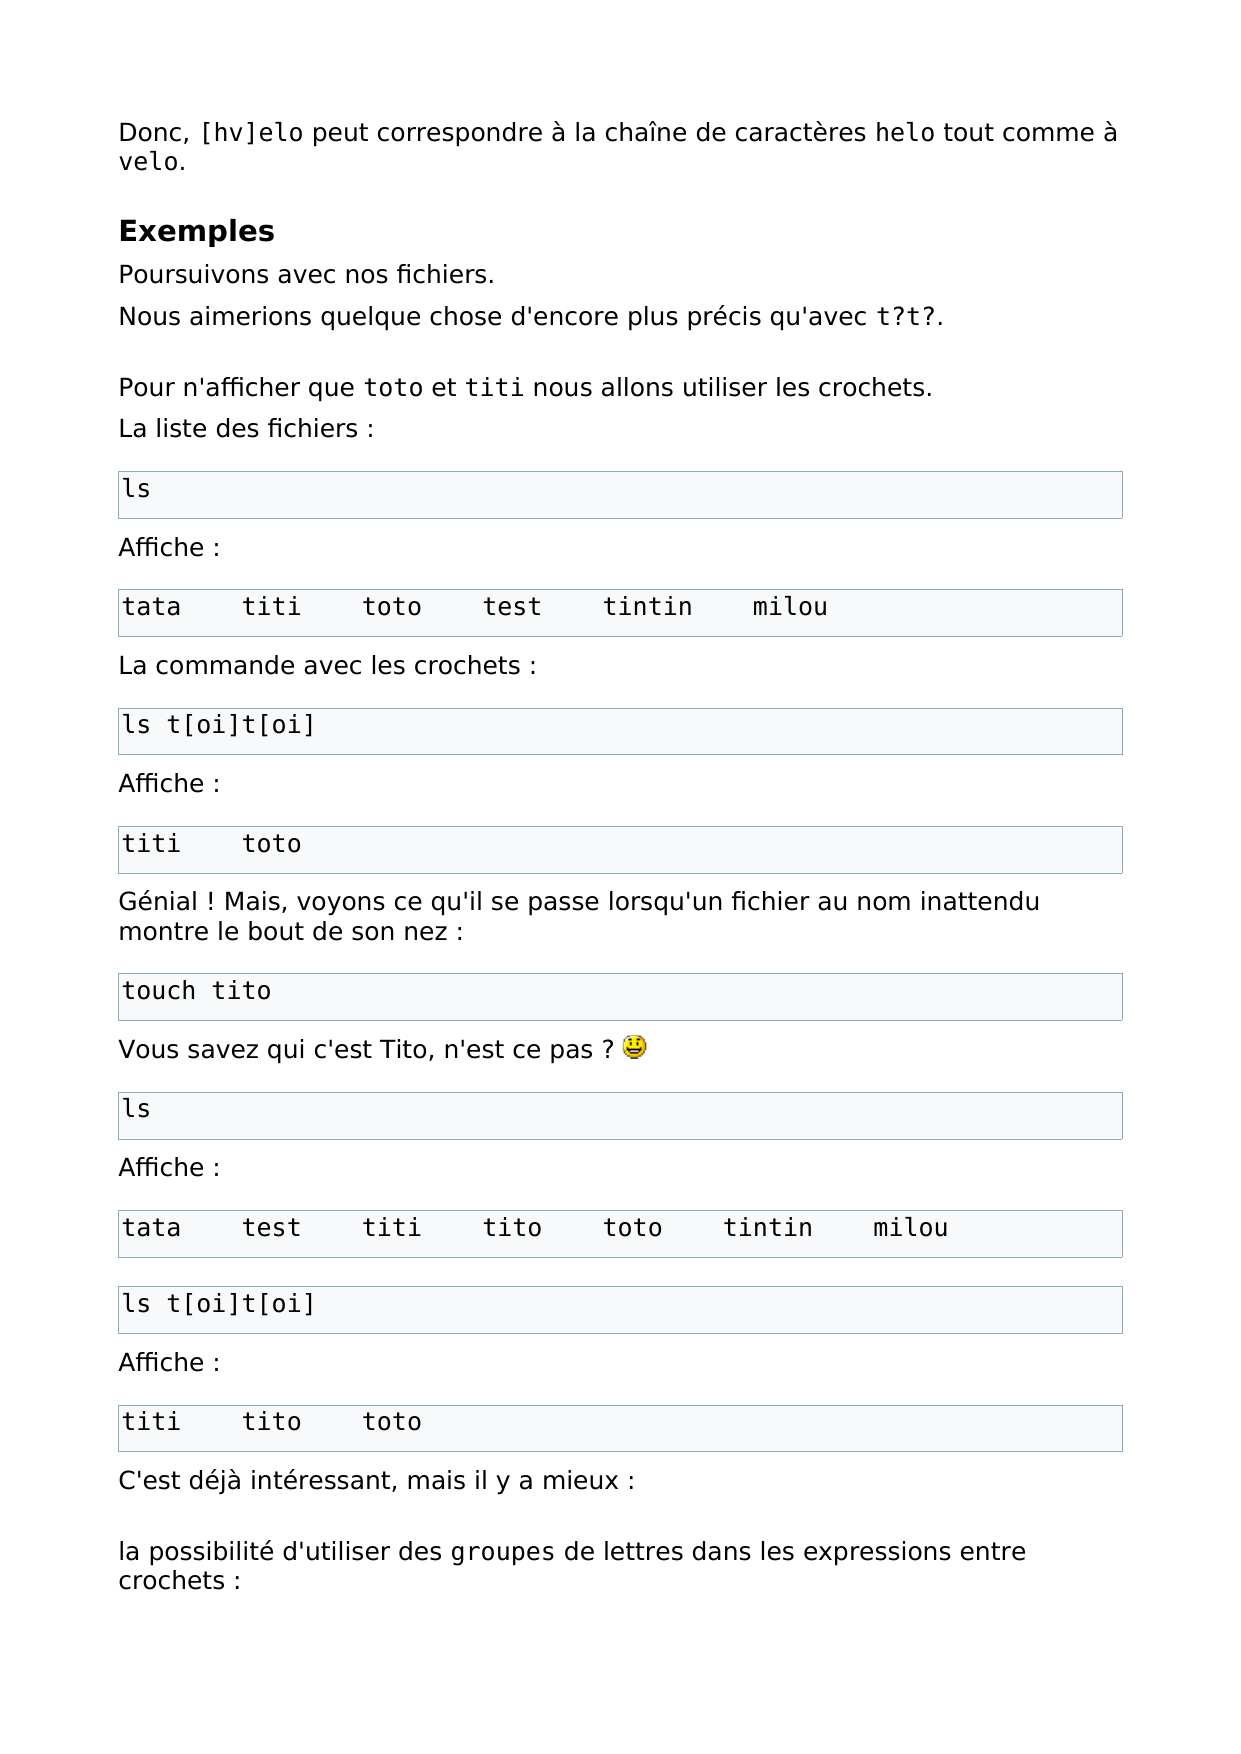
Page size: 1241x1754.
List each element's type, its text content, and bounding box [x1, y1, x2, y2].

text La liste des fichiers : [118, 414, 1122, 444]
subtitle Exemples [118, 214, 1122, 248]
table_header ls [119, 472, 1122, 518]
text Affiche : [118, 1153, 1122, 1182]
table_header tata titi toto test tintin milou [119, 590, 1122, 636]
table_header ls [119, 1093, 1122, 1138]
table_header titi toto [119, 827, 1122, 873]
table_header touch tito [119, 974, 1122, 1020]
table_header titi tito toto [119, 1406, 1122, 1451]
text la possibilité d'utiliser des groupes de lettres dans les expressions entre crochets : [118, 1537, 1122, 1596]
text Poursuivons avec nos fichiers. [118, 260, 1122, 289]
text Pour n'afficher que toto et titi nous allons utiliser les crochets. [118, 373, 1122, 402]
text Vous savez qui c'est Tito, n'est ce pas ? [118, 1035, 1122, 1064]
table_header ls t[oi]t[oi] [119, 1287, 1122, 1333]
text Affiche : [118, 769, 1122, 798]
text C'est déjà intéressant, mais il y a mieux : [118, 1466, 1122, 1525]
picture [622, 1035, 647, 1059]
text Donc, [hv]elo peut correspondre à la chaîne de caractères helo tout comme à velo. [118, 118, 1122, 176]
text Génial ! Mais, voyons ce qu'il se passe lorsqu'un fichier au nom inattendu montre le bout de son nez : [118, 887, 1122, 946]
table_header ls t[oi]t[oi] [119, 709, 1122, 754]
table_header tata test titi tito toto tintin milou [119, 1211, 1122, 1257]
text Affiche : [118, 1348, 1122, 1377]
text Nous aimerions quelque chose d'encore plus précis qu'avec t?t?. [118, 302, 1122, 360]
text Affiche : [118, 533, 1122, 562]
text La commande avec les crochets : [118, 651, 1122, 680]
